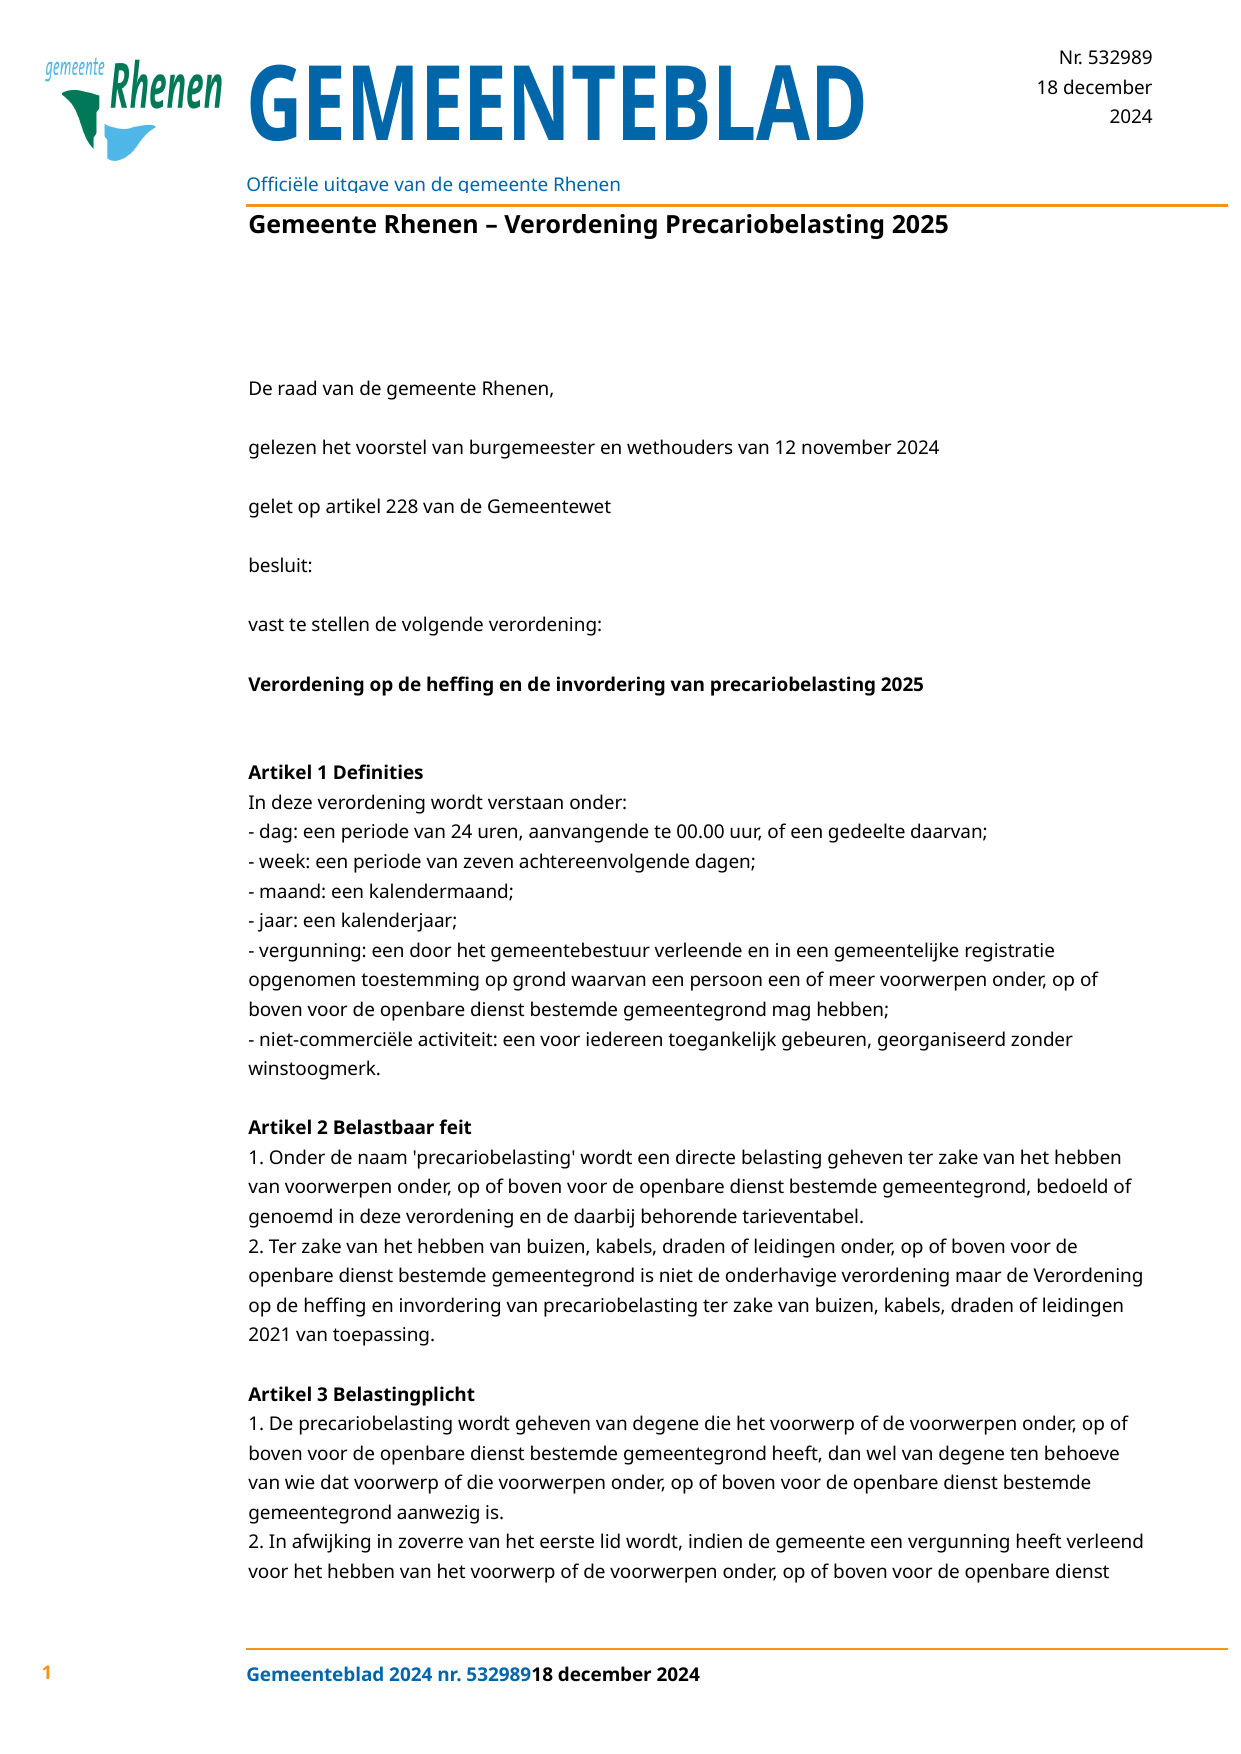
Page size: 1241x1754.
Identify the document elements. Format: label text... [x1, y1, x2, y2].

text - niet-commerciële activiteit: een voor iedereen toegankelijk gebeuren, georganiseerd zonder winstoogmerk. [248, 1026, 1152, 1081]
text 1. De precariobelasting wordt geheven van degene die het voorwerp of de voorwerpen onder, op of boven voor de openbare dienst bestemde gemeentegrond heeft, dan wel van degene ten behoeve van wie dat voorwerp of die voorwerpen onder, op of boven voor de openbare dienst bestemde gemeentegrond aanwezig is. [248, 1410, 1152, 1525]
text - maand: een kalendermaand; [248, 878, 1152, 903]
text - vergunning: een door het gemeentebestuur verleende en in een gemeentelijke registratie opgenomen toestemming op grond waarvan een persoon een of meer voorwerpen onder, op of boven voor de openbare dienst bestemde gemeentegrond mag hebben; [248, 937, 1152, 1022]
text gelezen het voorstel van burgemeester en wethouders van 12 november 2024 [248, 434, 1152, 460]
text 2. Ter zake van het hebben van buizen, kabels, draden of leidingen onder, op of boven voor de openbare dienst bestemde gemeentegrond is niet de onderhavige verordening maar de Verordening op de heffing en invordering van precariobelasting ter zake van buizen, kabels, draden of leidingen 2021 van toepassing. [248, 1233, 1152, 1347]
text Artikel 3 Belastingplicht [248, 1381, 1152, 1406]
text vast te stellen de volgende verordening: [248, 612, 1152, 637]
text - dag: een periode van 24 uren, aanvangende te 00.00 uur, of een gedeelte daarvan; [248, 819, 1152, 844]
text - jaar: een kalenderjaar; [248, 907, 1152, 933]
text Artikel 1 Definities [248, 759, 1152, 785]
text Verordening op de heffing en de invordering van precariobelasting 2025 [248, 671, 1152, 696]
text 1. Onder de naam 'precariobelasting' wordt een directe belasting geheven ter zake van het hebben van voorwerpen onder, op of boven voor de openbare dienst bestemde gemeentegrond, bedoeld of genoemd in deze verordening en de daarbij behorende tarieventabel. [248, 1144, 1152, 1229]
text In deze verordening wordt verstaan onder: [248, 789, 1152, 815]
text besluit: [248, 552, 1152, 578]
text 2. In afwijking in zoverre van het eerste lid wordt, indien de gemeente een vergunning heeft verleend voor het hebben van het voorwerp of de voorwerpen onder, op of boven voor de openbare dienst [248, 1529, 1152, 1584]
text - week: een periode van zeven achtereenvolgende dagen; [248, 848, 1152, 874]
picture [41, 47, 231, 172]
text De raad van de gemeente Rhenen, [248, 375, 1152, 401]
text Gemeente Rhenen – Verordening Precariobelasting 2025 [248, 207, 1152, 241]
text Artikel 2 Belastbaar feit [248, 1114, 1152, 1140]
text gelet op artikel 228 van de Gemeentewet [248, 493, 1152, 519]
